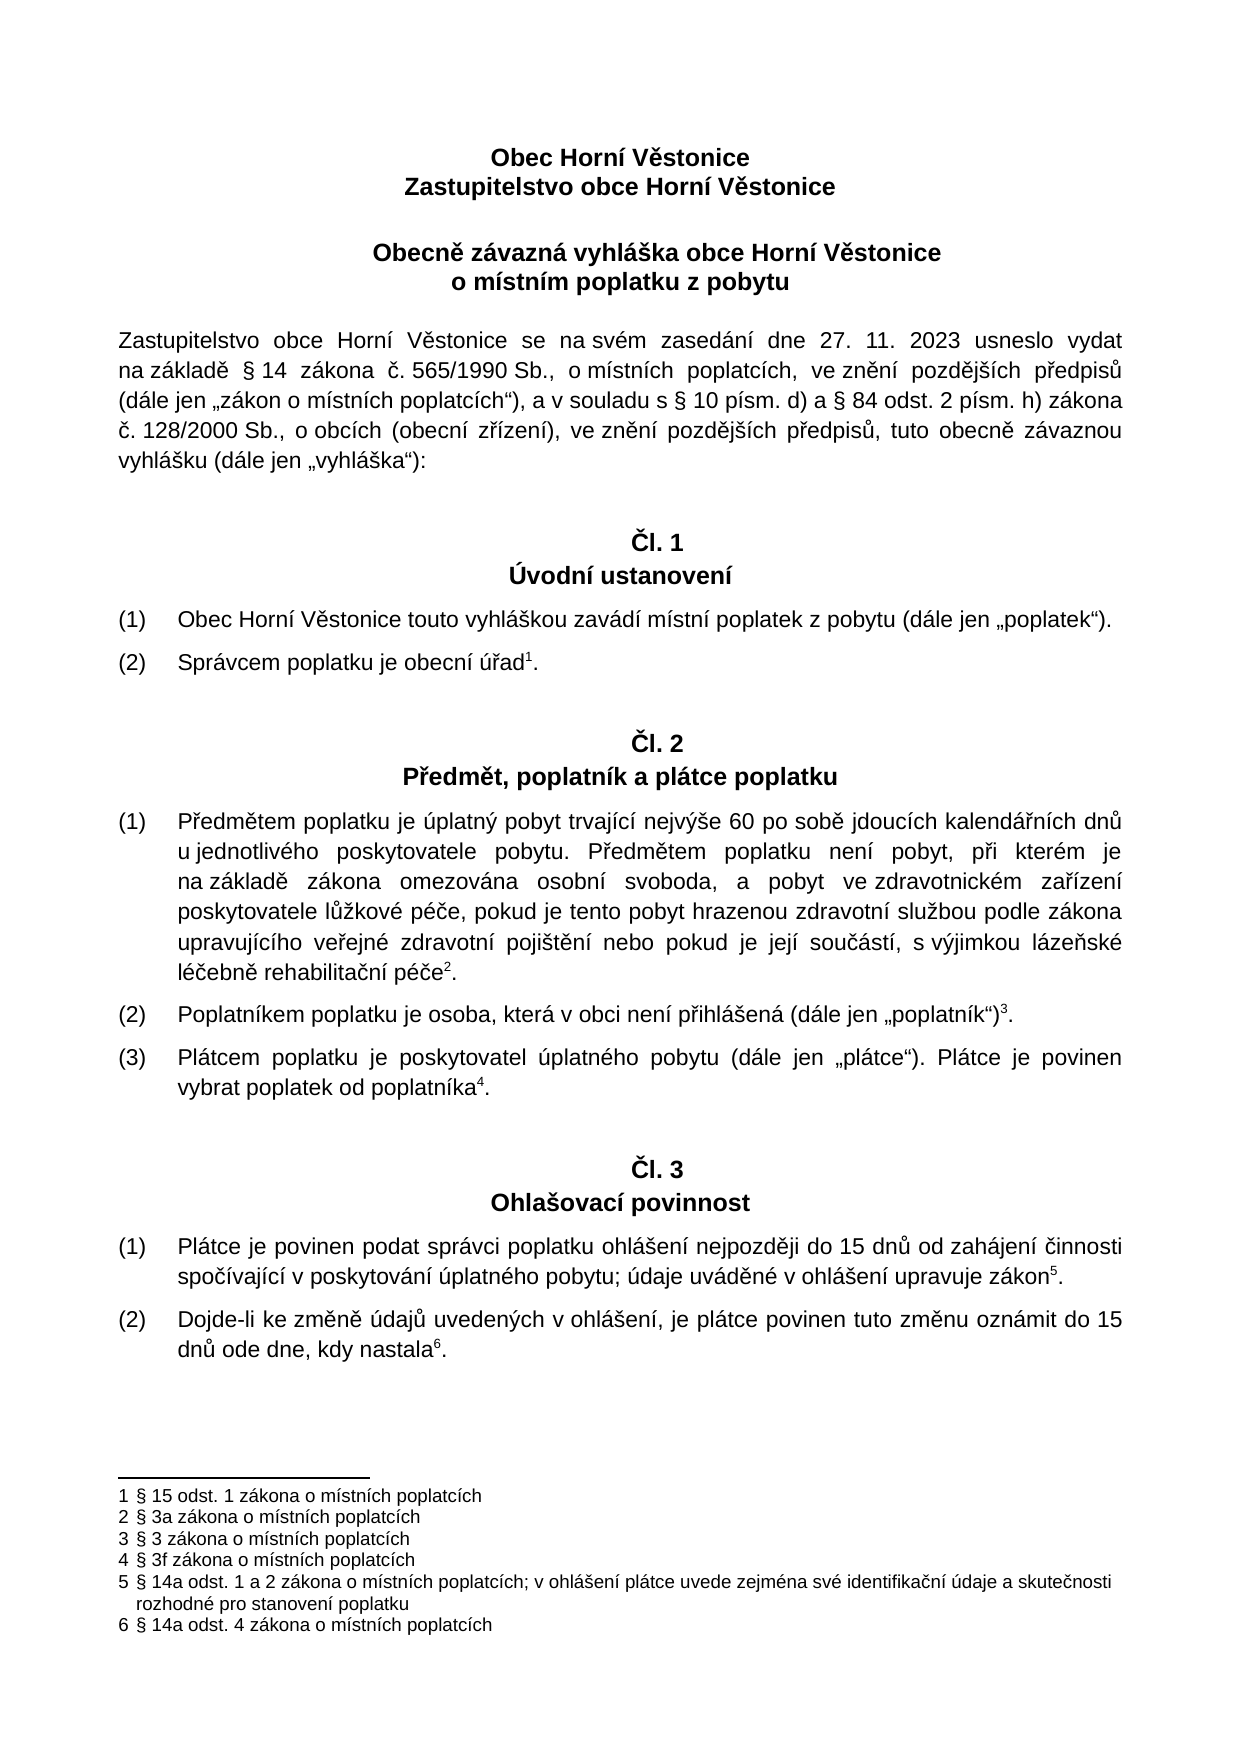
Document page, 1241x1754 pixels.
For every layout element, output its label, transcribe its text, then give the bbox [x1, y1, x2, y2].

list Plátce je povinen podat správci poplatku ohlášení nejpozději do 15 dnů od zahájení činnosti spočívající v poskytování úplatného pobytu; údaje uváděné v ohlášení upravuje zákon. [118, 1233, 1122, 1290]
list Předmětem poplatku je úplatný pobyt trvající nejvýše 60 po sobě jdoucích kalendářních dnů u jednotlivého poskytovatele pobytu. Předmětem poplatku není pobyt, při kterém je na základě zákona omezována osobní svoboda, a pobyt ve zdravotnickém zařízení poskytovatele lůžkové péče, pokud je tento pobyt hrazenou zdravotní službou podle zákona upravujícího veřejné zdravotní pojištění nebo pokud je její součástí, s výjimkou lázeňské léčebně rehabilitační péče. [118, 808, 1122, 985]
list § 14a odst. 1 a 2 zákona o místních poplatcích; v ohlášení plátce uvede zejména své identifikační údaje a skutečnosti rozhodné pro stanovení poplatku [118, 1571, 1122, 1614]
list Správcem poplatku je obecní úřad. [118, 649, 1122, 675]
subtitle Obecně závazná vyhláška obce Horní Věstonice o místním poplatku z pobytu [118, 238, 1122, 295]
text Zastupitelstvo obce Horní Věstonice se na svém zasedání dne 27. 11. 2023 usneslo vydat na základě § 14 zákona č. 565/1990 Sb., o místních poplatcích, ve znění pozdějších předpisů (dále jen „zákon o místních poplatcích“), a v souladu s § 10 písm. d) a § 84 odst. 2 písm. h) zákona č. 128/2000 Sb., o obcích (obecní zřízení), ve znění pozdějších předpisů, tuto obecně závaznou vyhlášku (dále jen „vyhláška“): [118, 327, 1122, 474]
list § 3f zákona o místních poplatcích [118, 1549, 1122, 1571]
list Obec Horní Věstonice touto vyhláškou zavádí místní poplatek z pobytu (dále jen „poplatek“). [118, 606, 1122, 633]
subtitle Čl. 1 Úvodní ustanovení [118, 528, 1122, 589]
list § 3a zákona o místních poplatcích [118, 1506, 1122, 1528]
subtitle Čl. 3 Ohlašovací povinnost [118, 1154, 1122, 1216]
list Dojde-li ke změně údajů uvedených v ohlášení, je plátce povinen tuto změnu oznámit do 15 dnů ode dne, kdy nastala. [118, 1306, 1122, 1363]
list Poplatníkem poplatku je osoba, která v obci není přihlášená (dále jen „poplatník“). [118, 1001, 1122, 1028]
list § 3 zákona o místních poplatcích [118, 1528, 1122, 1549]
subtitle Čl. 2 Předmět, poplatník a plátce poplatku [118, 729, 1122, 791]
title Obec Horní Věstonice Zastupitelstvo obce Horní Věstonice [118, 143, 1122, 201]
list Plátcem poplatku je poskytovatel úplatného pobytu (dále jen „plátce“). Plátce je povinen vybrat poplatek od poplatníka. [118, 1044, 1122, 1101]
list § 15 odst. 1 zákona o místních poplatcích [118, 1484, 1122, 1506]
list § 14a odst. 4 zákona o místních poplatcích [118, 1614, 1122, 1635]
